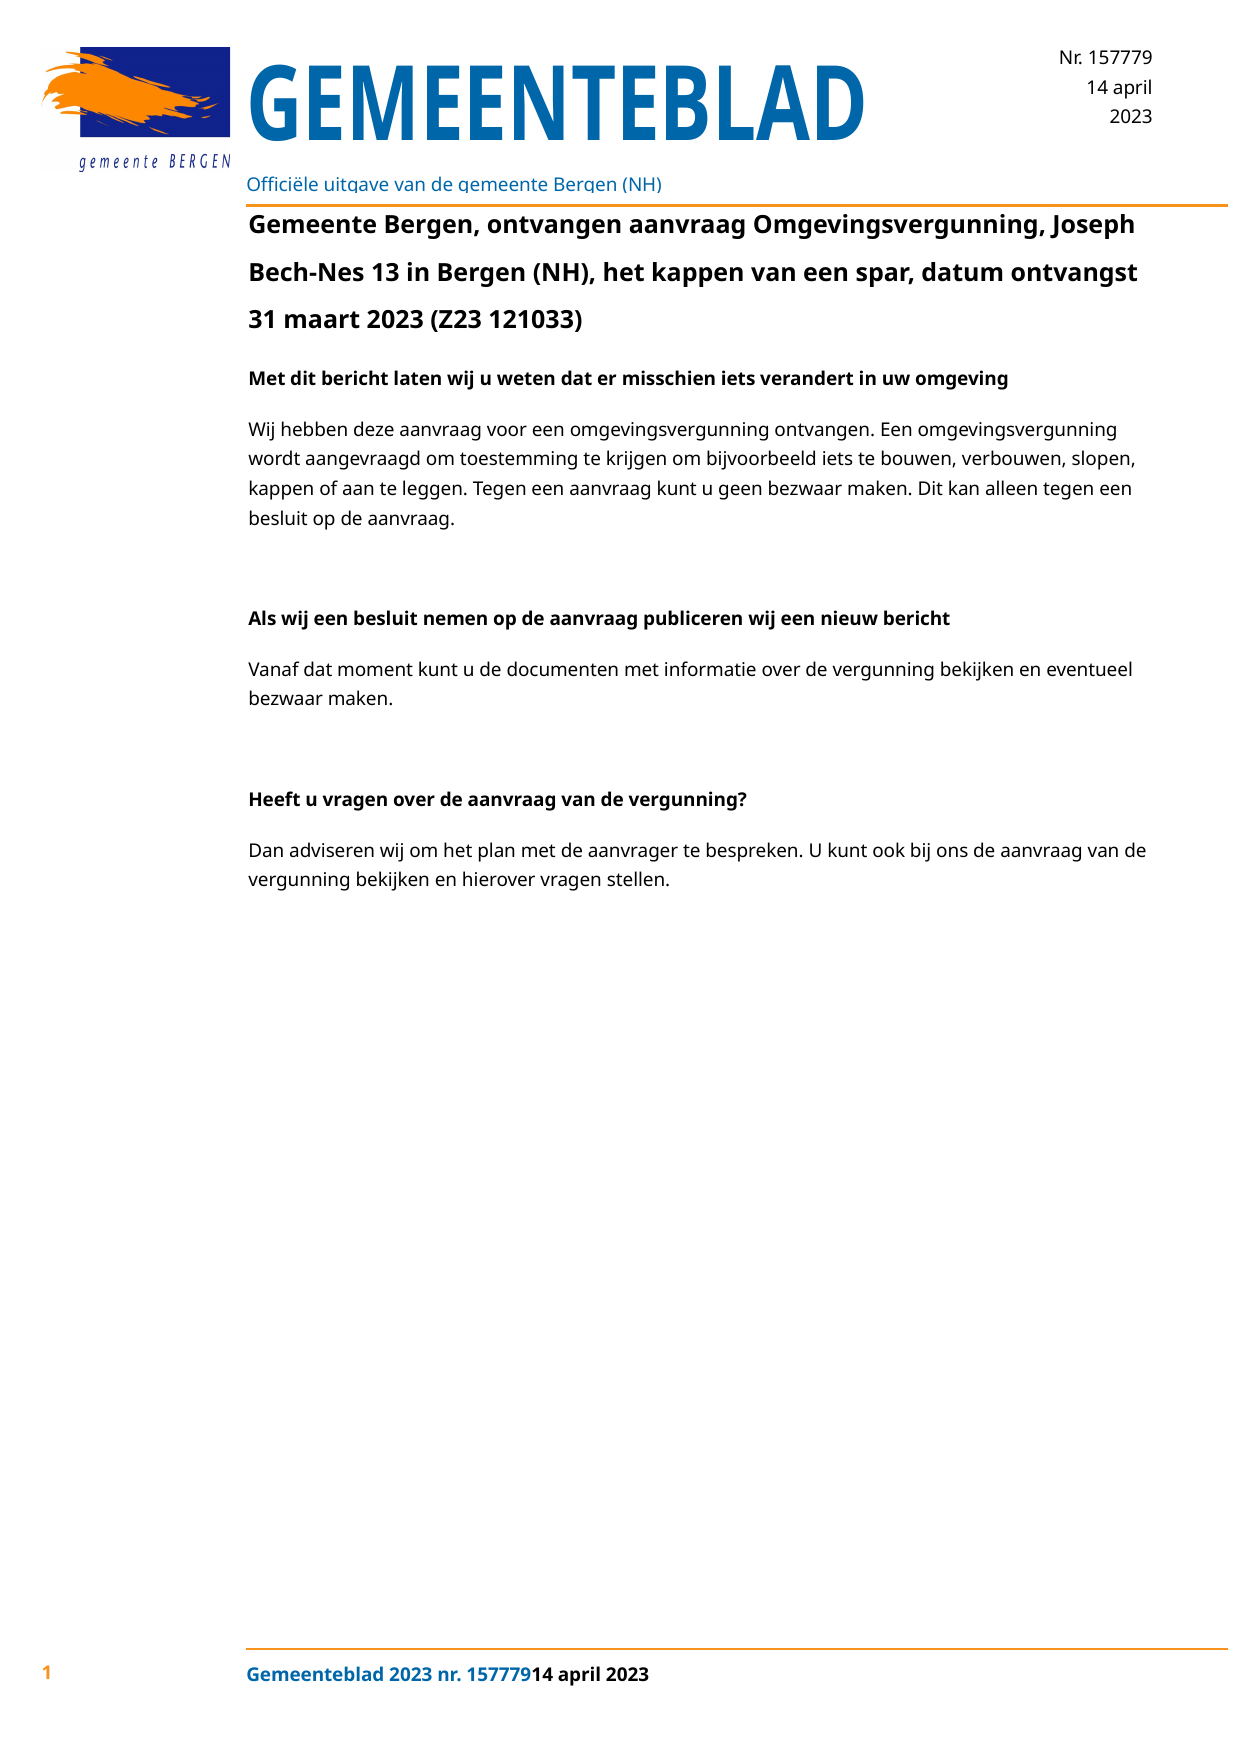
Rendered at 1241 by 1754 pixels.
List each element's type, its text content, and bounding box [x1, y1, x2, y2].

picture [41, 47, 231, 172]
text Als wij een besluit nemen op de aanvraag publiceren wij een nieuw bericht [248, 606, 1152, 631]
text Wij hebben deze aanvraag voor een omgevingsvergunning ontvangen. Een omgevingsvergunning wordt aangevraagd om toestemming te krijgen om bijvoorbeeld iets te bouwen, verbouwen, slopen, kappen of aan te leggen. Tegen een aanvraag kunt u geen bezwaar maken. Dit kan alleen tegen een besluit op de aanvraag. [248, 416, 1152, 530]
text Dan adviseren wij om het plan met de aanvrager te bespreken. U kunt ook bij ons de aanvraag van de vergunning bekijken en hierover vragen stellen. [248, 837, 1152, 892]
text Heeft u vragen over de aanvraag van de vergunning? [248, 786, 1152, 812]
text Met dit bericht laten wij u weten dat er misschien iets verandert in uw omgeving [248, 366, 1152, 391]
text Gemeente Bergen, ontvangen aanvraag Omgevingsvergunning, Joseph Bech-Nes 13 in Bergen (NH), het kappen van een spar, datum ontvangst 31 maart 2023 (Z23 121033) [248, 207, 1152, 336]
text Vanaf dat moment kunt u de documenten met informatie over de vergunning bekijken en eventueel bezwaar maken. [248, 656, 1152, 711]
